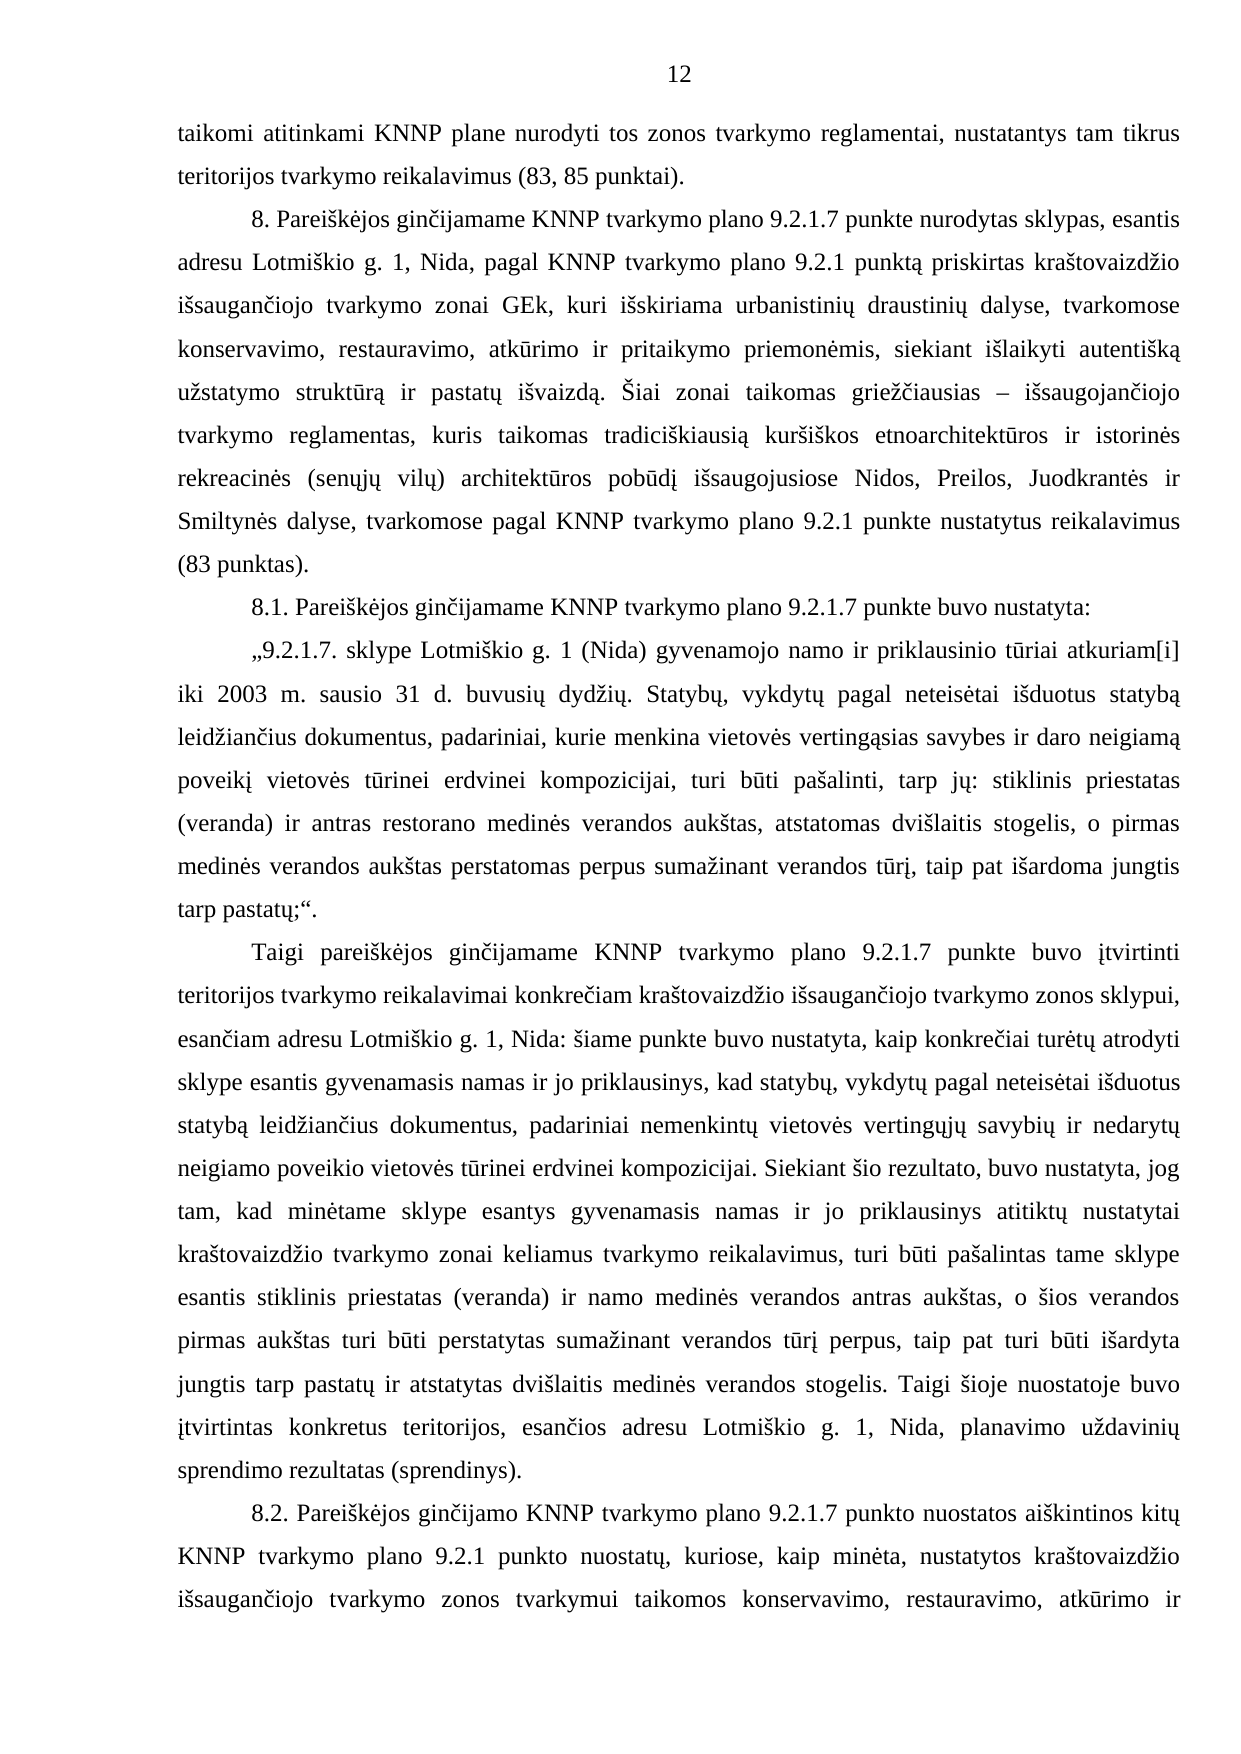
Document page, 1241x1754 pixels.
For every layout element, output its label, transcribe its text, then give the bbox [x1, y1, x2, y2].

text Taigi pareiškėjos ginčijamame KNNP tvarkymo plano 9.2.1.7 punkte buvo įtvirtinti teritorijos tvarkymo reikalavimai konkrečiam kraštovaizdžio išsaugančiojo tvarkymo zonos sklypui, esančiam adresu Lotmiškio g. 1, Nida: šiame punkte buvo nustatyta, kaip konkrečiai turėtų atrodyti sklype esantis gyvenamasis namas ir jo priklausinys, kad statybų, vykdytų pagal neteisėtai išduotus statybą leidžiančius dokumentus, padariniai nemenkintų vietovės vertingųjų savybių ir nedarytų neigiamo poveikio vietovės tūrinei erdvinei kompozicijai. Siekiant šio rezultato, buvo nustatyta, jog tam, kad minėtame sklype esantys gyvenamasis namas ir jo priklausinys atitiktų nustatytai kraštovaizdžio tvarkymo zonai keliamus tvarkymo reikalavimus, turi būti pašalintas tame sklype esantis stiklinis priestatas (veranda) ir namo medinės verandos antras aukštas, o šios verandos pirmas aukštas turi būti perstatytas sumažinant verandos tūrį perpus, taip pat turi būti išardyta jungtis tarp pastatų ir atstatytas dvišlaitis medinės verandos stogelis. Taigi šioje nuostatoje buvo įtvirtintas konkretus teritorijos, esančios adresu Lotmiškio g. 1, Nida, planavimo uždavinių sprendimo rezultatas (sprendinys). [177, 937, 1181, 1484]
text taikomi atitinkami KNNP plane nurodyti tos zonos tvarkymo reglamentai, nustatantys tam tikrus teritorijos tvarkymo reikalavimus (83, 85 punktai). [177, 118, 1181, 190]
text 8.1. Pareiškėjos ginčijamame KNNP tvarkymo plano 9.2.1.7 punkte buvo nustatyta: [177, 592, 1181, 621]
text „9.2.1.7. sklype Lotmiškio g. 1 (Nida) gyvenamojo namo ir priklausinio tūriai atkuriam[i] iki 2003 m. sausio 31 d. buvusių dydžių. Statybų, vykdytų pagal neteisėtai išduotus statybą leidžiančius dokumentus, padariniai, kurie menkina vietovės vertingąsias savybes ir daro neigiamą poveikį vietovės tūrinei erdvinei kompozicijai, turi būti pašalinti, tarp jų: stiklinis priestatas (veranda) ir antras restorano medinės verandos aukštas, atstatomas dvišlaitis stogelis, o pirmas medinės verandos aukštas perstatomas perpus sumažinant verandos tūrį, taip pat išardoma jungtis tarp pastatų;“. [177, 636, 1181, 923]
text 8.2. Pareiškėjos ginčijamo KNNP tvarkymo plano 9.2.1.7 punkto nuostatos aiškintinos kitų KNNP tvarkymo plano 9.2.1 punkto nuostatų, kuriose, kaip minėta, nustatytos kraštovaizdžio išsaugančiojo tvarkymo zonos tvarkymui taikomos konservavimo, restauravimo, atkūrimo ir [177, 1498, 1181, 1613]
text 8. Pareiškėjos ginčijamame KNNP tvarkymo plano 9.2.1.7 punkte nurodytas sklypas, esantis adresu Lotmiškio g. 1, Nida, pagal KNNP tvarkymo plano 9.2.1 punktą priskirtas kraštovaizdžio išsaugančiojo tvarkymo zonai GEk, kuri išskiriama urbanistinių draustinių dalyse, tvarkomose konservavimo, restauravimo, atkūrimo ir pritaikymo priemonėmis, siekiant išlaikyti autentišką užstatymo struktūrą ir pastatų išvaizdą. Šiai zonai taikomas griežčiausias – išsaugojančiojo tvarkymo reglamentas, kuris taikomas tradiciškiausią kuršiškos etnoarchitektūros ir istorinės rekreacinės (senųjų vilų) architektūros pobūdį išsaugojusiose Nidos, Preilos, Juodkrantės ir Smiltynės dalyse, tvarkomose pagal KNNP tvarkymo plano 9.2.1 punkte nustatytus reikalavimus (83 punktas). [177, 204, 1181, 578]
